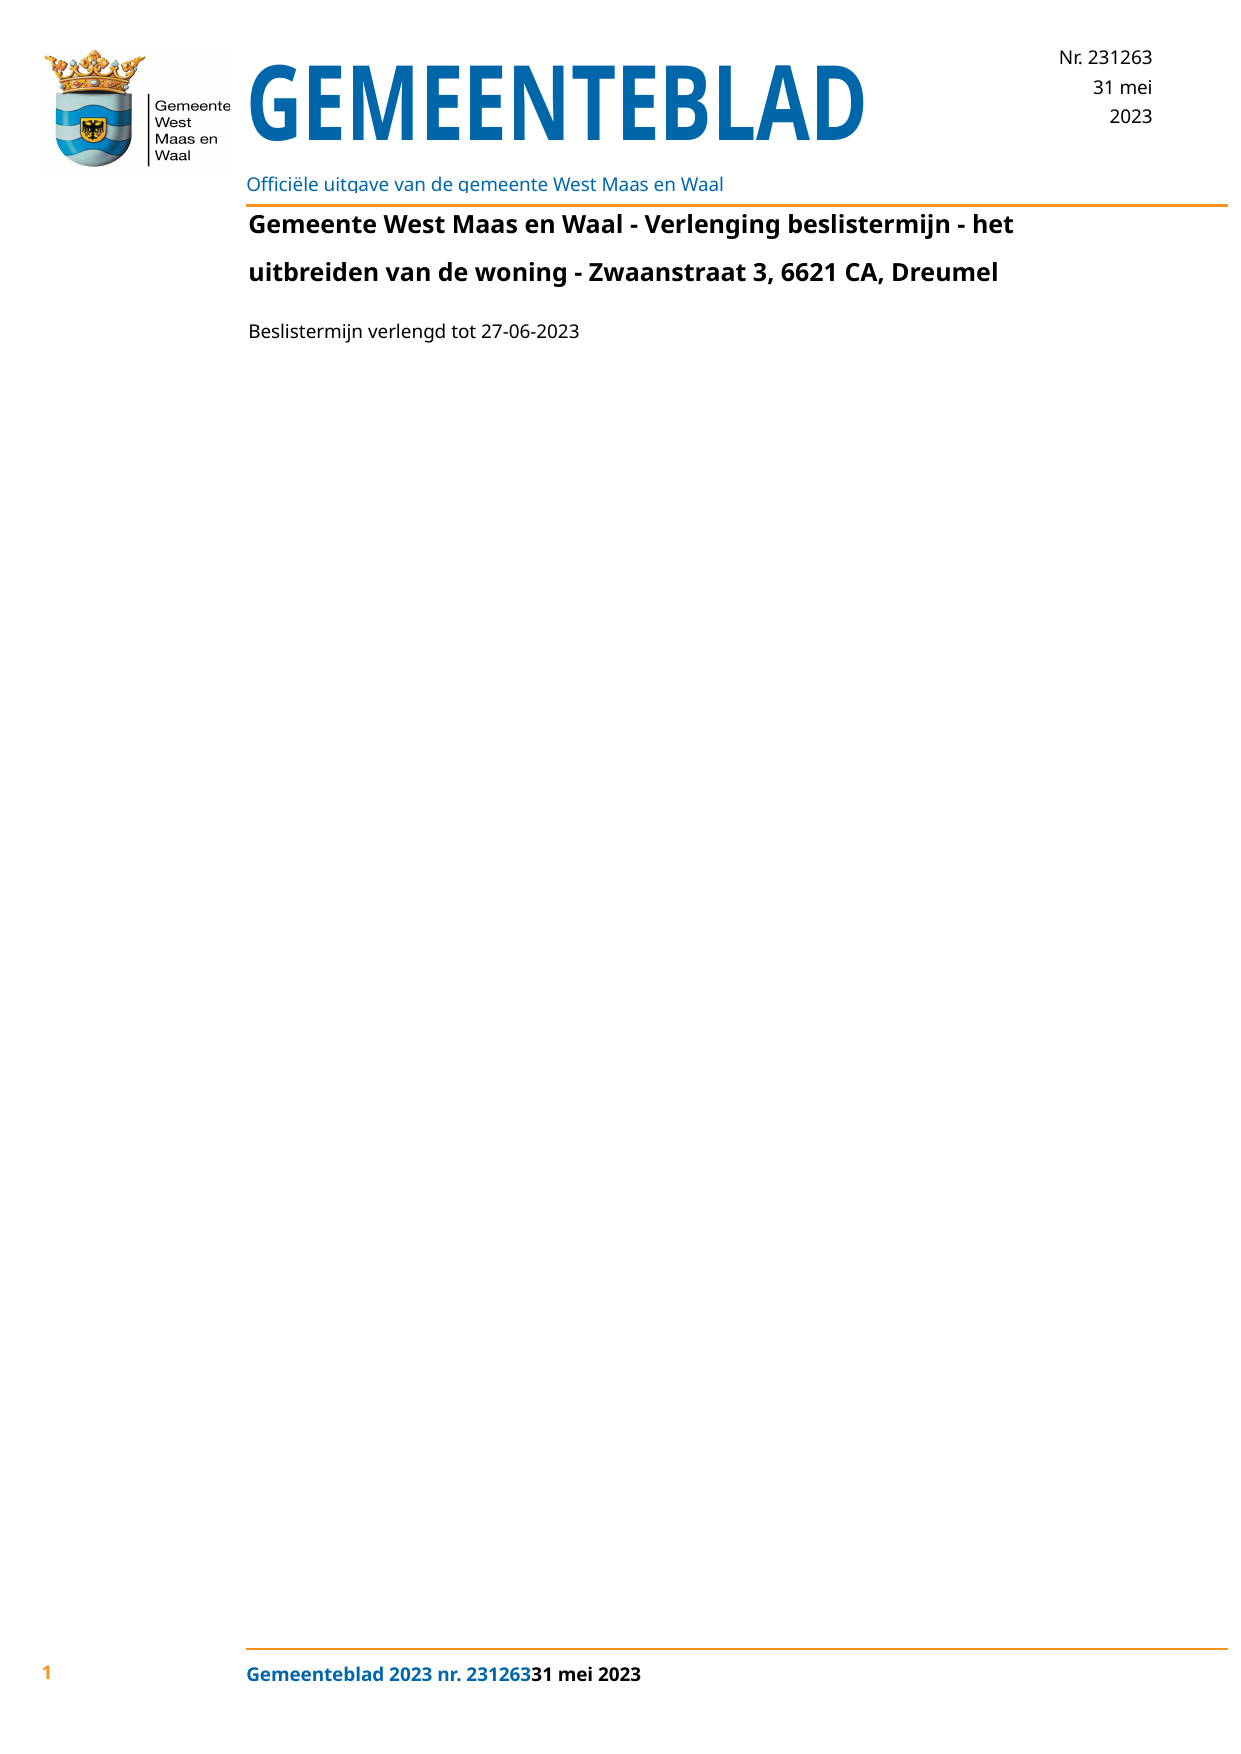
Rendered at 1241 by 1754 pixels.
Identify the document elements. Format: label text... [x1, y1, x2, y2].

picture [41, 47, 231, 172]
text Gemeente West Maas en Waal - Verlenging beslistermijn - het uitbreiden van de woning - Zwaanstraat 3, 6621 CA, Dreumel [248, 207, 1152, 288]
text Beslistermijn verlengd tot 27-06-2023 [248, 318, 1152, 344]
